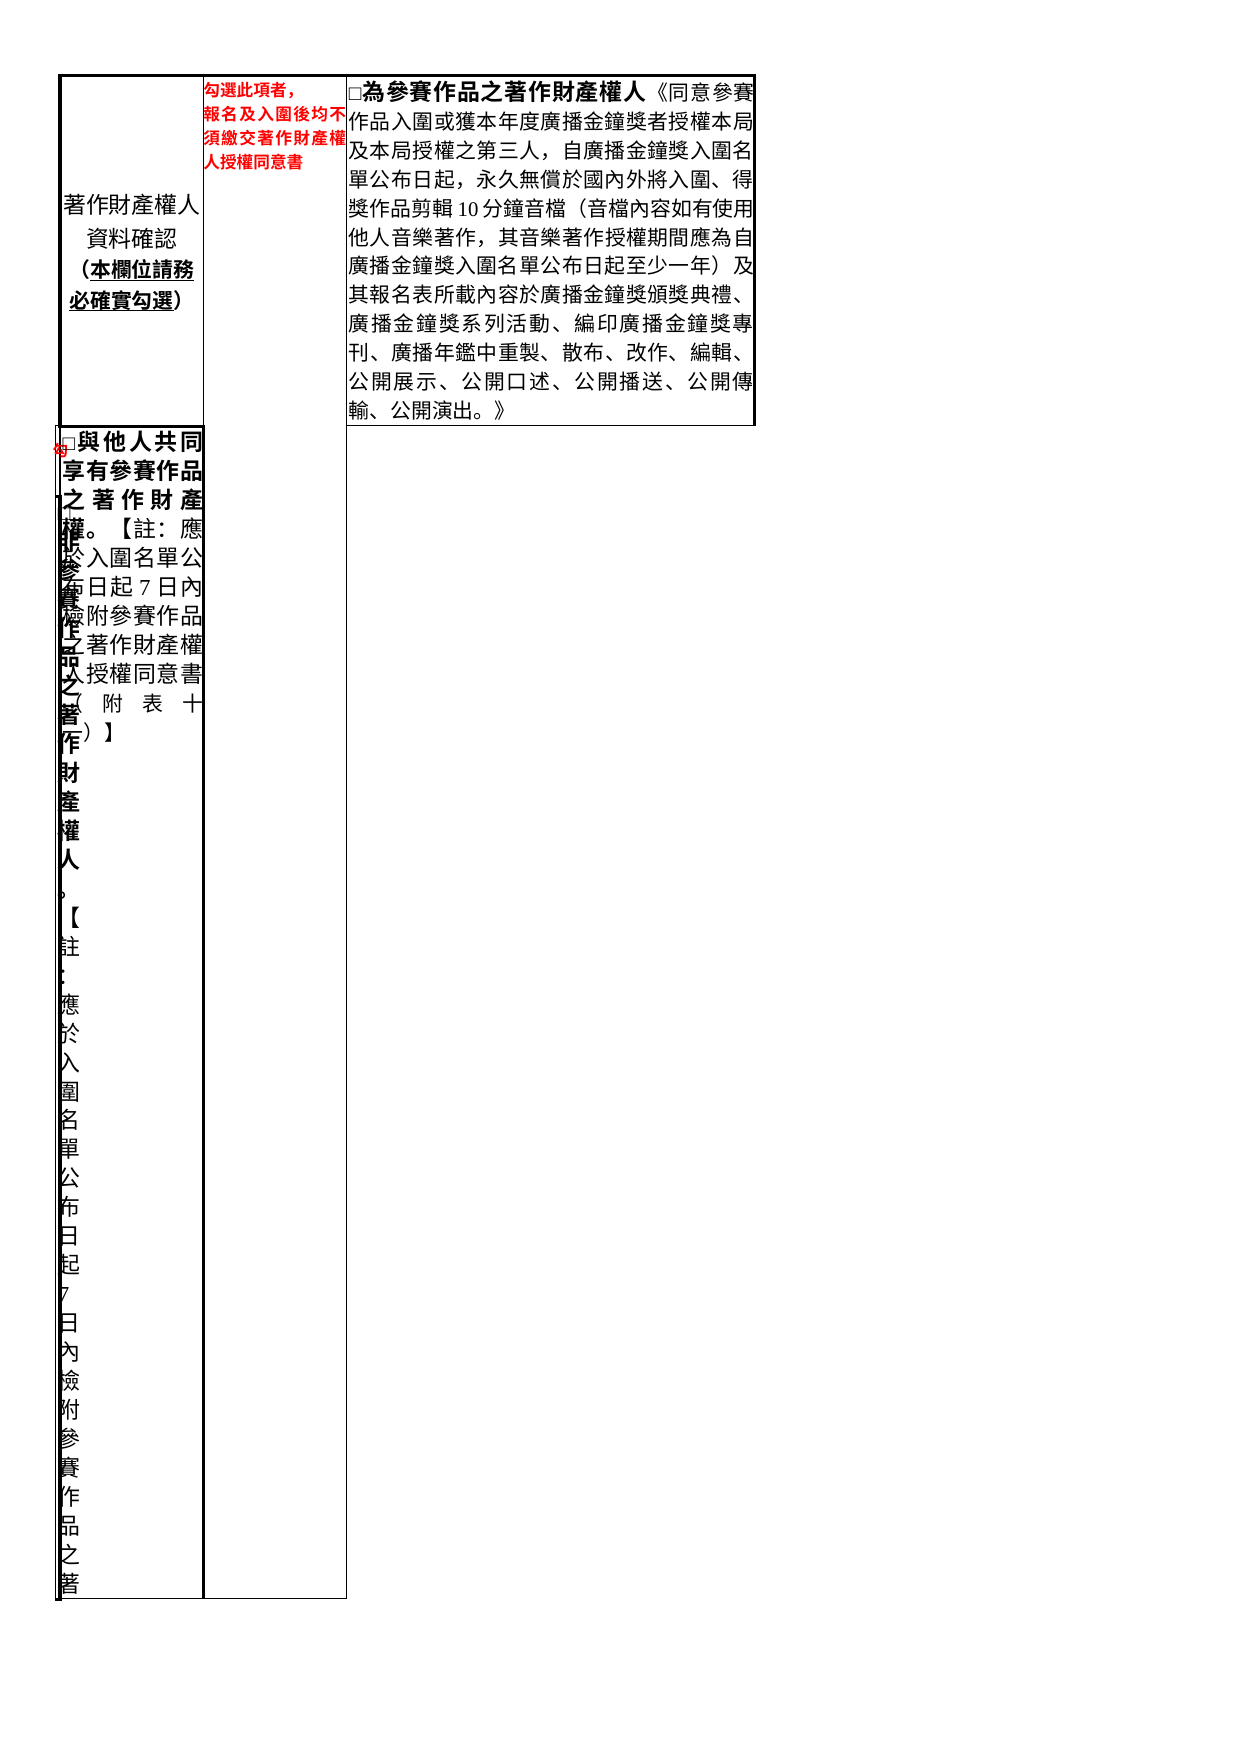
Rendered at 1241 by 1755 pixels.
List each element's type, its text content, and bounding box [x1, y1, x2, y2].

table_cell 勾選此項者， 報名及入圍後均不須繳交著作財產權人授權同意書 [204, 77, 346, 1598]
table_cell 著作財產權人資料確認 （本欄位請務必確實勾選） [62, 77, 203, 424]
table_cell □為參賽作品之著作財產權人《同意參賽作品入圍或獲本年度廣播金鐘獎者授權本局及本局授權之第三人，自廣播金鐘獎入圍名單公布日起，永久無償於國內外將入圍、得獎作品剪輯10分鐘音檔（音檔內容如有使用他人音樂著作，其音樂著作授權期間應為自廣播金鐘獎入圍名單公布日起至少一年）及其報名表所載內容於廣播金鐘獎頒獎典禮、廣播金鐘獎系列活動、編印廣播金鐘獎專刊、廣播年鑑中重製、散布、改作、編輯、公開展示、公開口述、公開播送、公開傳輸、公開演出。》 [347, 77, 753, 424]
table_cell □與他人共同享有參賽作品之著作財產權。【註：應於入圍名單公布日起7日內檢附參賽作品之著作財產權人授權同意書（附表十一）】 [61, 428, 202, 1598]
